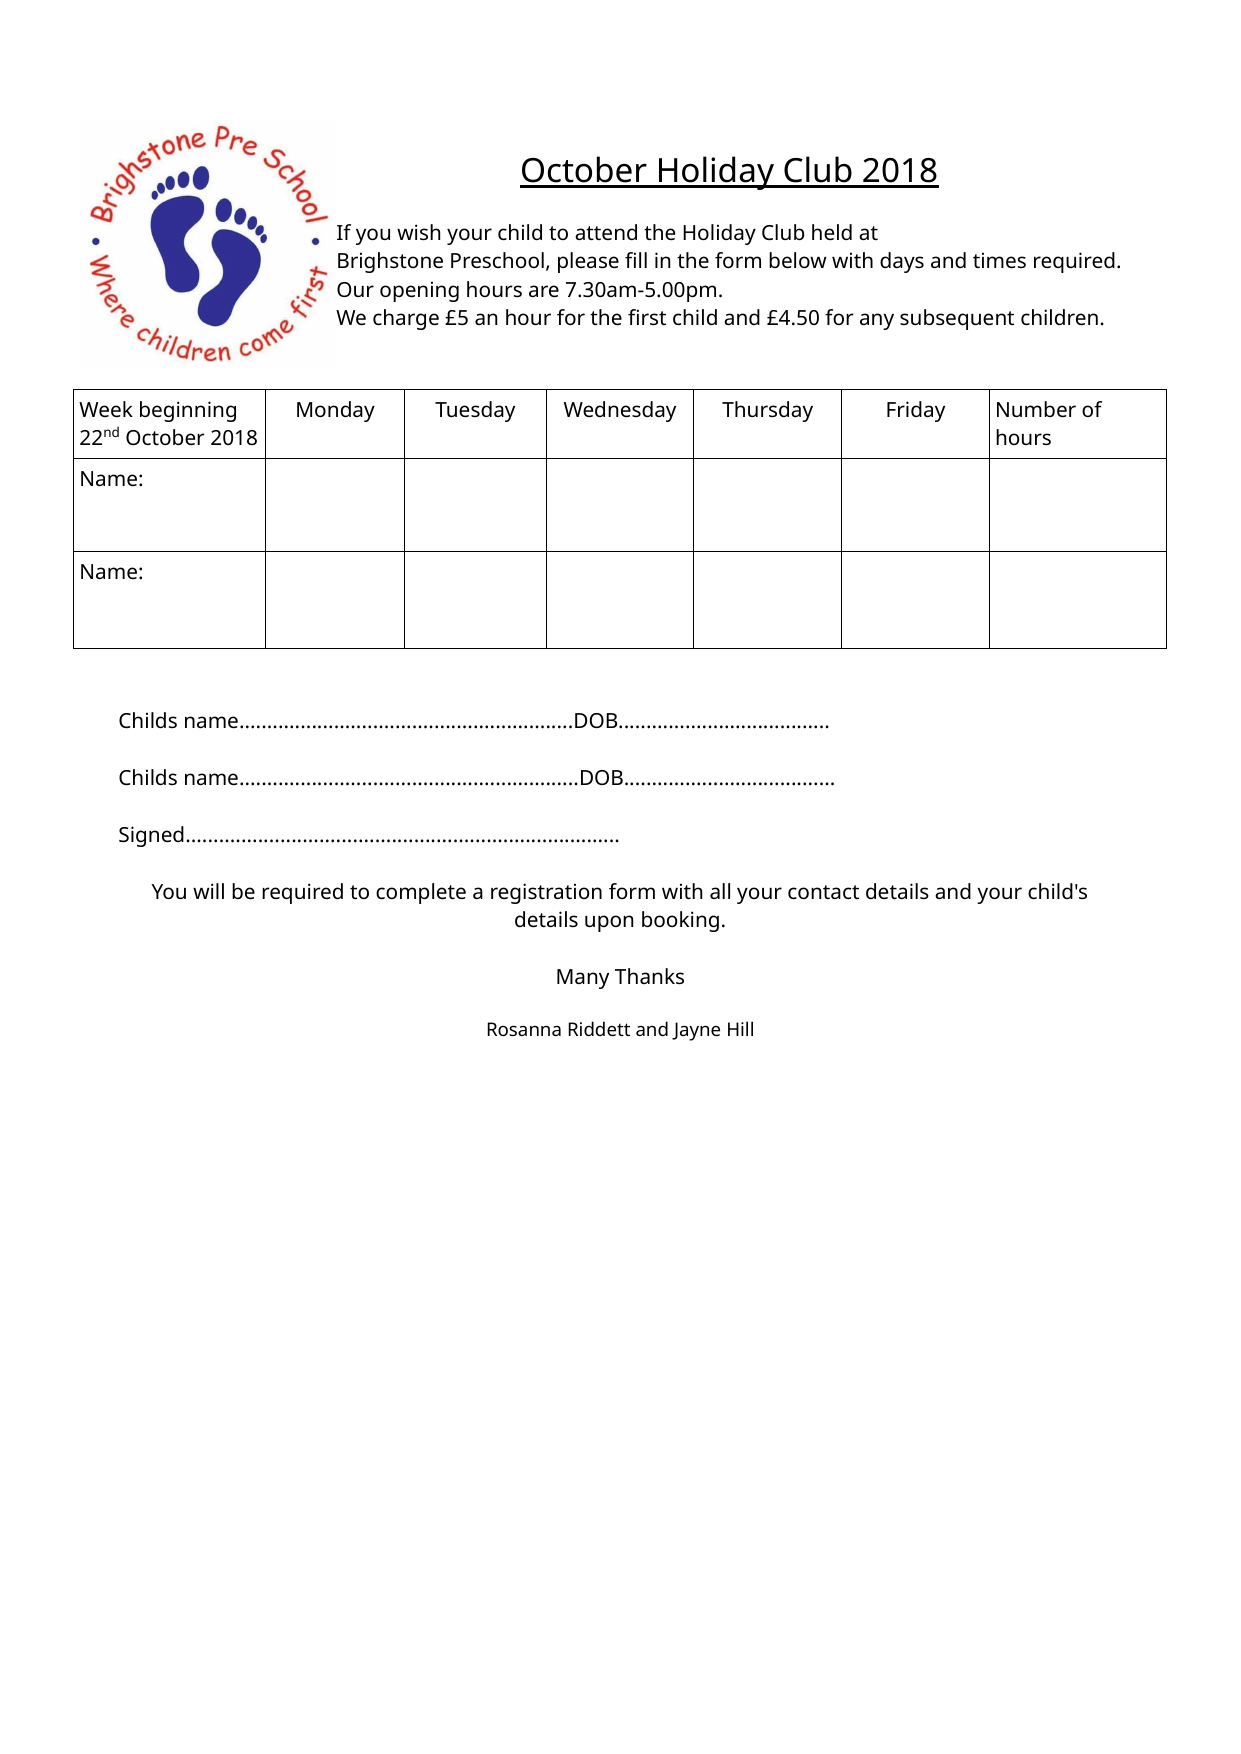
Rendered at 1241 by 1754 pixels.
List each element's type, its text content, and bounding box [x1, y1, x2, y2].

text We charge £5 an hour for the first child and £4.50 for any subsequent children. [336, 303, 1122, 332]
table_header Tuesday [405, 390, 546, 458]
text If you wish your child to attend the Holiday Club held at [336, 218, 1122, 246]
table_cell [266, 459, 404, 551]
text Many Thanks [118, 962, 1122, 991]
table_cell [266, 552, 404, 648]
table_cell [990, 459, 1166, 551]
table_cell [405, 552, 546, 648]
table_cell [405, 459, 546, 551]
text October Holiday Club 2018 [336, 147, 1122, 192]
table_cell [547, 459, 693, 551]
table_cell [842, 459, 989, 551]
text Brighstone Preschool, please fill in the form below with days and times required. [336, 246, 1122, 275]
text Childs name.............................................................DOB...................................... [118, 763, 1122, 792]
text Our opening hours are 7.30am-5.00pm. [336, 275, 1122, 303]
text Rosanna Riddett and Jayne Hill [118, 1016, 1122, 1042]
table_cell Name: [74, 459, 265, 551]
table_cell [694, 459, 841, 551]
table_header Monday [266, 390, 404, 458]
table_cell Name: [74, 552, 265, 648]
table_header Week beginning 22nd October 2018 [74, 390, 265, 458]
text Childs name............................................................DOB...................................... [118, 706, 1122, 735]
table_cell [842, 552, 989, 648]
text You will be required to complete a registration form with all your contact details and your child's details upon booking. [118, 877, 1122, 934]
table_header Thursday [694, 390, 841, 458]
table_header Friday [842, 390, 989, 458]
table_header Wednesday [547, 390, 693, 458]
table_cell [694, 552, 841, 648]
text Signed.............................................................................. [118, 820, 1122, 848]
table_cell [990, 552, 1166, 648]
table_cell [547, 552, 693, 648]
table_header Number of hours [990, 390, 1166, 458]
